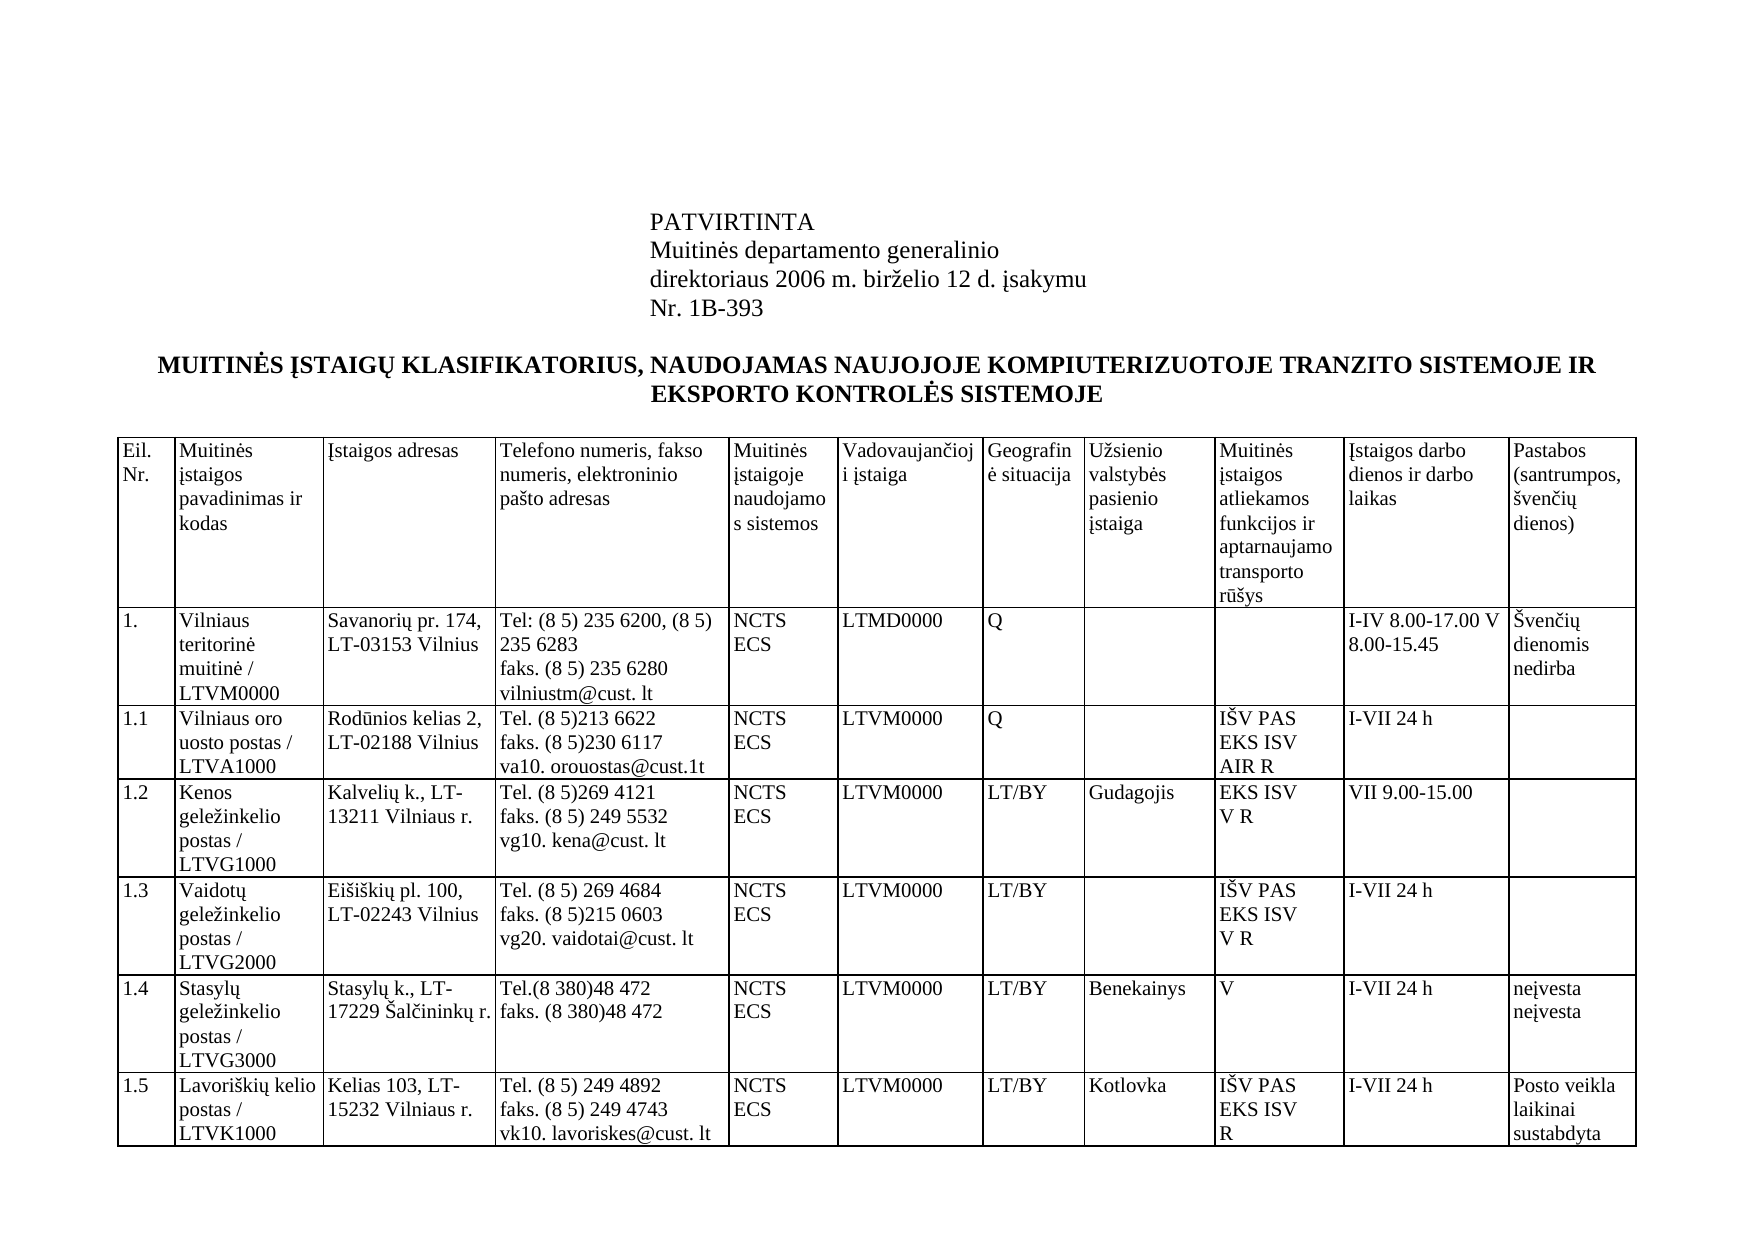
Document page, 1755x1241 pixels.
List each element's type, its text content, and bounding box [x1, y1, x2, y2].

table_cell I-VII 24 h [1345, 1073, 1508, 1145]
table_cell Lavoriškių kelio postas / LTVK1000 [176, 1073, 323, 1145]
table_cell Stasylų k., LT-17229 Šalčininkų r. [324, 976, 495, 1072]
table_cell IŠV PAS EKS ISV R [1216, 1073, 1343, 1145]
table_cell Tel. (8 5) 249 4892 faks. (8 5) 249 4743 vk10. lavoriskes@cust. lt [496, 1073, 728, 1145]
table_cell I-IV 8.00-17.00 V 8.00-15.45 [1345, 608, 1508, 704]
table_cell I-VII 24 h [1345, 706, 1508, 778]
table_cell Rodūnios kelias 2, LT-02188 Vilnius [324, 706, 495, 778]
table_header Telefono numeris, fakso numeris, elektroninio pašto adresas [496, 438, 728, 607]
table_cell Tel.(8 380)48 472 faks. (8 380)48 472 [496, 976, 728, 1072]
table_header Užsienio valstybės pasienio įstaiga [1085, 438, 1214, 607]
text Nr. 1B-393 [118, 293, 1636, 322]
table_cell 1.5 [119, 1073, 174, 1145]
table_cell LTMD0000 [839, 608, 982, 704]
table_cell Q [984, 608, 1084, 704]
table_cell Tel. (8 5)213 6622 faks. (8 5)230 6117 va10. orouostas@cust.1t [496, 706, 728, 778]
table_cell LTVM0000 [839, 706, 982, 778]
table_cell 1. [119, 608, 174, 704]
table_header Muitinės įstaigos pavadinimas ir kodas [176, 438, 323, 607]
table_cell LT/BY [984, 1073, 1084, 1145]
table_header Geografinė situacija [984, 438, 1084, 607]
table_cell Kenos geležinkelio postas / LTVG1000 [176, 780, 323, 876]
text direktoriaus 2006 m. birželio 12 d. įsakymu [118, 264, 1636, 293]
table_cell Q [984, 706, 1084, 778]
table_cell Gudagojis [1085, 780, 1214, 876]
table_header Vadovaujančioji įstaiga [839, 438, 982, 607]
table_header Įstaigos darbo dienos ir darbo laikas [1345, 438, 1508, 607]
table_cell Kelias 103, LT-15232 Vilniaus r. [324, 1073, 495, 1145]
table_cell LTVM0000 [839, 878, 982, 974]
table_cell 1.4 [119, 976, 174, 1072]
table_cell LTVM0000 [839, 780, 982, 876]
table_cell NCTS ECS [730, 1073, 837, 1145]
table_cell [1510, 706, 1635, 778]
table_cell Benekainys [1085, 976, 1214, 1072]
table_cell neįvesta neįvesta [1510, 976, 1635, 1072]
table_cell Posto veikla laikinai sustabdyta [1510, 1073, 1635, 1145]
table_cell [1510, 780, 1635, 876]
table_cell VII 9.00-15.00 [1345, 780, 1508, 876]
table_cell Tel. (8 5) 269 4684 faks. (8 5)215 0603 vg20. vaidotai@cust. lt [496, 878, 728, 974]
table_header Įstaigos adresas [324, 438, 495, 607]
text PATVIRTINTA [118, 207, 1636, 235]
table_cell Kotlovka [1085, 1073, 1214, 1145]
table_header Pastabos (santrumpos, švenčių dienos) [1510, 438, 1635, 607]
table_cell [1216, 608, 1343, 704]
table_cell LT/BY [984, 976, 1084, 1072]
table_cell Vaidotų geležinkelio postas / LTVG2000 [176, 878, 323, 974]
table_cell [1085, 878, 1214, 974]
table_cell 1.2 [119, 780, 174, 876]
table_cell LTVM0000 [839, 976, 982, 1072]
table_cell [1085, 608, 1214, 704]
table_header Eil. Nr. [119, 438, 174, 607]
table_cell EKS ISV V R [1216, 780, 1343, 876]
table_cell NCTS ECS [730, 706, 837, 778]
table_cell NCTS ECS [730, 878, 837, 974]
table_cell IŠV PAS EKS ISV AIR R [1216, 706, 1343, 778]
table_cell 1.1 [119, 706, 174, 778]
table_header Muitinės įstaigos atliekamos funkcijos ir aptarnaujamo transporto rūšys [1216, 438, 1343, 607]
table_cell 1.3 [119, 878, 174, 974]
table_cell LT/BY [984, 878, 1084, 974]
text Muitinės departamento generalinio [118, 235, 1636, 264]
table_cell Tel: (8 5) 235 6200, (8 5) 235 6283 faks. (8 5) 235 6280 vilniustm@cust. lt [496, 608, 728, 704]
table_cell Vilniaus teritorinė muitinė / LTVM0000 [176, 608, 323, 704]
table_cell [1085, 706, 1214, 778]
table_cell Stasylų geležinkelio postas / LTVG3000 [176, 976, 323, 1072]
table_cell I-VII 24 h [1345, 878, 1508, 974]
table_cell LTVM0000 [839, 1073, 982, 1145]
table_header Muitinės įstaigoje naudojamos sistemos [730, 438, 837, 607]
table_cell [1510, 878, 1635, 974]
table_cell Tel. (8 5)269 4121 faks. (8 5) 249 5532 vg10. kena@cust. lt [496, 780, 728, 876]
text MUITINĖS ĮSTAIGŲ KLASIFIKATORIUS, NAUDOJAMAS NAUJOJOJE KOMPIUTERIZUOTOJE TRANZITO SISTEMOJE IR EKSPORTO KONTROLĖS SISTEMOJE [118, 350, 1636, 408]
table_cell NCTS ECS [730, 780, 837, 876]
table_cell Savanorių pr. 174, LT-03153 Vilnius [324, 608, 495, 704]
table_cell Eišiškių pl. 100, LT-02243 Vilnius [324, 878, 495, 974]
table_cell Švenčių dienomis nedirba [1510, 608, 1635, 704]
table_cell NCTS ECS [730, 608, 837, 704]
table_cell Kalvelių k., LT-13211 Vilniaus r. [324, 780, 495, 876]
table_cell IŠV PAS EKS ISV V R [1216, 878, 1343, 974]
table_cell NCTS ECS [730, 976, 837, 1072]
table_cell I-VII 24 h [1345, 976, 1508, 1072]
table_cell Vilniaus oro uosto postas / LTVA1000 [176, 706, 323, 778]
table_cell V [1216, 976, 1343, 1072]
table_cell LT/BY [984, 780, 1084, 876]
